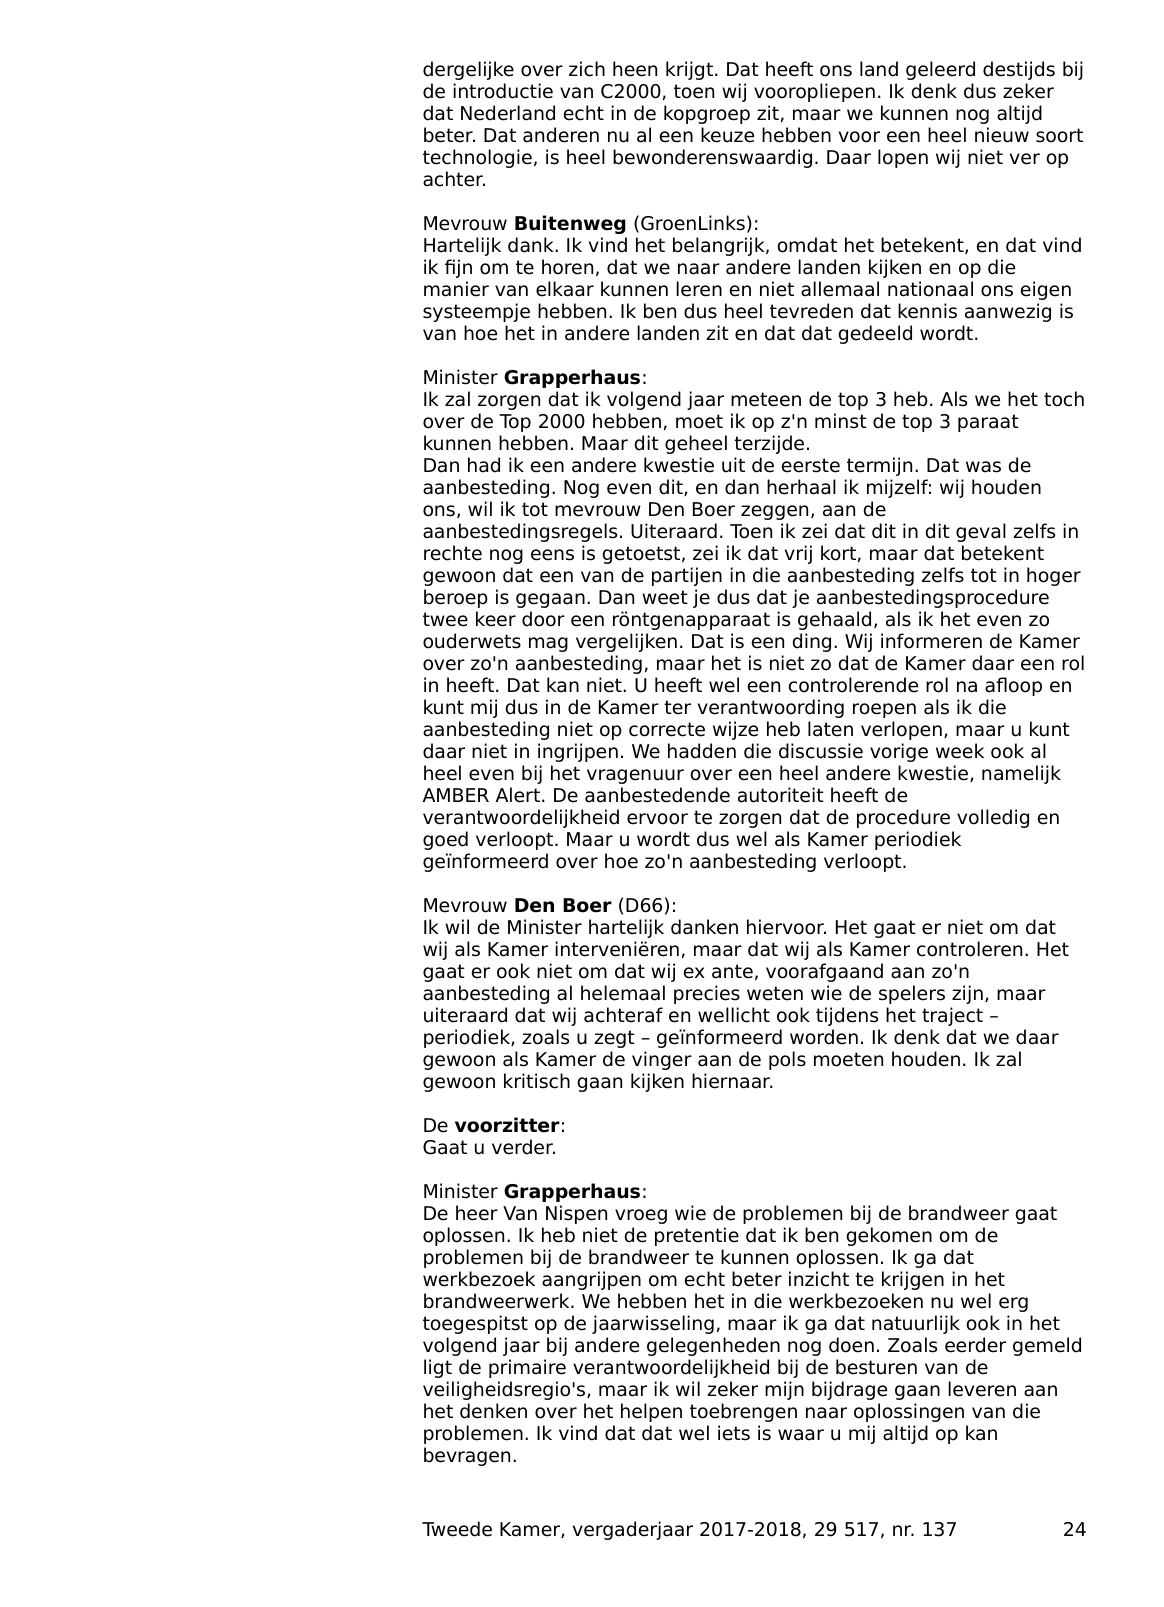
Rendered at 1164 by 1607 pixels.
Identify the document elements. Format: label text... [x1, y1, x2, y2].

text De heer Van Nispen vroeg wie de problemen bij de brandweer gaat oplossen. Ik heb niet de pretentie dat ik ben gekomen om de problemen bij de brandweer te kunnen oplossen. Ik ga dat werkbezoek aangrijpen om echt beter inzicht te krijgen in het brandweerwerk. We hebben het in die werkbezoeken nu wel erg toegespitst op de jaarwisseling, maar ik ga dat natuurlijk ook in het volgend jaar bij andere gelegenheden nog doen. Zoals eerder gemeld ligt de primaire verantwoordelijkheid bij de besturen van de veiligheidsregio's, maar ik wil zeker mijn bijdrage gaan leveren aan het denken over het helpen toebrengen naar oplossingen van die problemen. Ik vind dat dat wel iets is waar u mij altijd op kan bevragen. [422, 1203, 1087, 1467]
text dergelijke over zich heen krijgt. Dat heeft ons land geleerd destijds bij de introductie van C2000, toen wij vooropliepen. Ik denk dus zeker dat Nederland echt in de kopgroep zit, maar we kunnen nog altijd beter. Dat anderen nu al een keuze hebben voor een heel nieuw soort technologie, is heel bewonderenswaardig. Daar lopen wij niet ver op achter. [422, 59, 1087, 191]
text De voorzitter: [422, 1115, 1087, 1137]
text Minister Grapperhaus: [422, 367, 1087, 389]
text Ik zal zorgen dat ik volgend jaar meteen de top 3 heb. Als we het toch over de Top 2000 hebben, moet ik op z'n minst de top 3 paraat kunnen hebben. Maar dit geheel terzijde. [422, 389, 1087, 455]
text Mevrouw Den Boer (D66): [422, 895, 1087, 917]
text Hartelijk dank. Ik vind het belangrijk, omdat het betekent, en dat vind ik fijn om te horen, dat we naar andere landen kijken en op die manier van elkaar kunnen leren en niet allemaal nationaal ons eigen systeempje hebben. Ik ben dus heel tevreden dat kennis aanwezig is van hoe het in andere landen zit en dat dat gedeeld wordt. [422, 235, 1087, 345]
text Dan had ik een andere kwestie uit de eerste termijn. Dat was de aanbesteding. Nog even dit, en dan herhaal ik mijzelf: wij houden ons, wil ik tot mevrouw Den Boer zeggen, aan de aanbestedingsregels. Uiteraard. Toen ik zei dat dit in dit geval zelfs in rechte nog eens is getoetst, zei ik dat vrij kort, maar dat betekent gewoon dat een van de partijen in die aanbesteding zelfs tot in hoger beroep is gegaan. Dan weet je dus dat je aanbestedingsprocedure twee keer door een röntgenapparaat is gehaald, als ik het even zo ouderwets mag vergelijken. Dat is een ding. Wij informeren de Kamer over zo'n aanbesteding, maar het is niet zo dat de Kamer daar een rol in heeft. Dat kan niet. U heeft wel een controlerende rol na afloop en kunt mij dus in de Kamer ter verantwoording roepen als ik die aanbesteding niet op correcte wijze heb laten verlopen, maar u kunt daar niet in ingrijpen. We hadden die discussie vorige week ook al heel even bij het vragenuur over een heel andere kwestie, namelijk AMBER Alert. De aanbestedende autoriteit heeft de verantwoordelijkheid ervoor te zorgen dat de procedure volledig en goed verloopt. Maar u wordt dus wel als Kamer periodiek geïnformeerd over hoe zo'n aanbesteding verloopt. [422, 455, 1087, 873]
text Mevrouw Buitenweg (GroenLinks): [422, 213, 1087, 235]
text Ik wil de Minister hartelijk danken hiervoor. Het gaat er niet om dat wij als Kamer interveniëren, maar dat wij als Kamer controleren. Het gaat er ook niet om dat wij ex ante, voorafgaand aan zo'n aanbesteding al helemaal precies weten wie de spelers zijn, maar uiteraard dat wij achteraf en wellicht ook tijdens het traject – periodiek, zoals u zegt – geïnformeerd worden. Ik denk dat we daar gewoon als Kamer de vinger aan de pols moeten houden. Ik zal gewoon kritisch gaan kijken hiernaar. [422, 917, 1087, 1093]
text Gaat u verder. [422, 1137, 1087, 1159]
text Minister Grapperhaus: [422, 1181, 1087, 1203]
